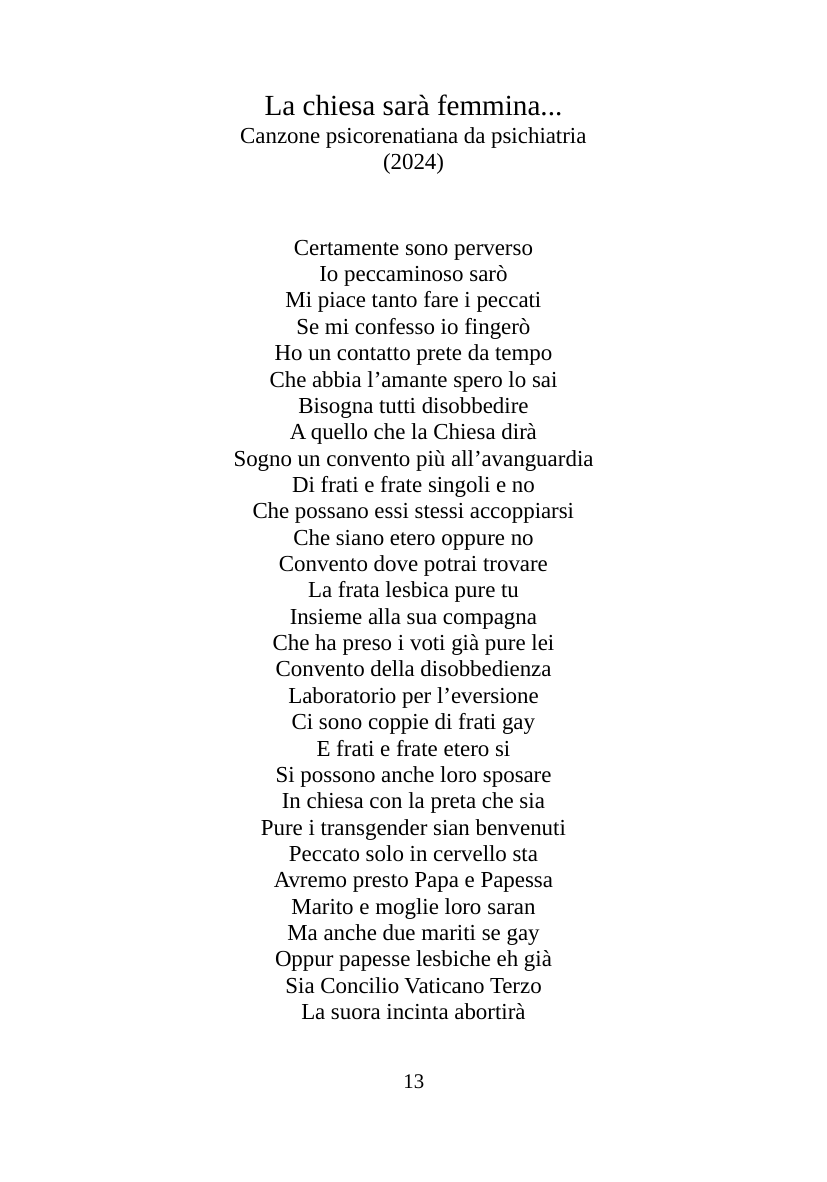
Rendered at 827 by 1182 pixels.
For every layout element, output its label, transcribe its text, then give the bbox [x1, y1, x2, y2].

text Di frati e frate singoli e no [88, 471, 738, 497]
text Che siano etero oppure no [88, 524, 738, 550]
text La chiesa sarà femmina... Canzone psicorenatiana da psichiatria (2024) [88, 88, 738, 175]
text Ho un contatto prete da tempo [88, 339, 738, 366]
text Insieme alla sua compagna [88, 603, 738, 629]
text Certamente sono perverso [88, 234, 738, 260]
text Pure i transgender sian benvenuti [88, 814, 738, 840]
text La suora incinta abortirà [88, 998, 738, 1024]
text Oppur papesse lesbiche eh già [88, 945, 738, 972]
text Mi piace tanto fare i peccati [88, 287, 738, 313]
text Sogno un convento più all’avanguardia [88, 445, 738, 471]
text Ma anche due mariti se gay [88, 919, 738, 945]
text Sia Concilio Vaticano Terzo [88, 972, 738, 998]
text Bisogna tutti disobbedire [88, 392, 738, 418]
text Che abbia l’amante spero lo sai [88, 366, 738, 392]
text Io peccaminoso sarò [88, 260, 738, 287]
text E frati e frate etero si [88, 734, 738, 761]
text Convento dove potrai trovare [88, 550, 738, 576]
text Che possano essi stessi accoppiarsi [88, 497, 738, 524]
text Avremo presto Papa e Papessa [88, 866, 738, 893]
text Se mi confesso io fingerò [88, 313, 738, 339]
text A quello che la Chiesa dirà [88, 418, 738, 445]
text Si possono anche loro sposare [88, 761, 738, 787]
text Che ha preso i voti già pure lei [88, 629, 738, 656]
text Laboratorio per l’eversione [88, 682, 738, 708]
text Peccato solo in cervello sta [88, 840, 738, 866]
text Marito e moglie loro saran [88, 893, 738, 919]
text In chiesa con la preta che sia [88, 787, 738, 814]
text Ci sono coppie di frati gay [88, 708, 738, 734]
text La frata lesbica pure tu [88, 576, 738, 603]
text Convento della disobbedienza [88, 656, 738, 682]
